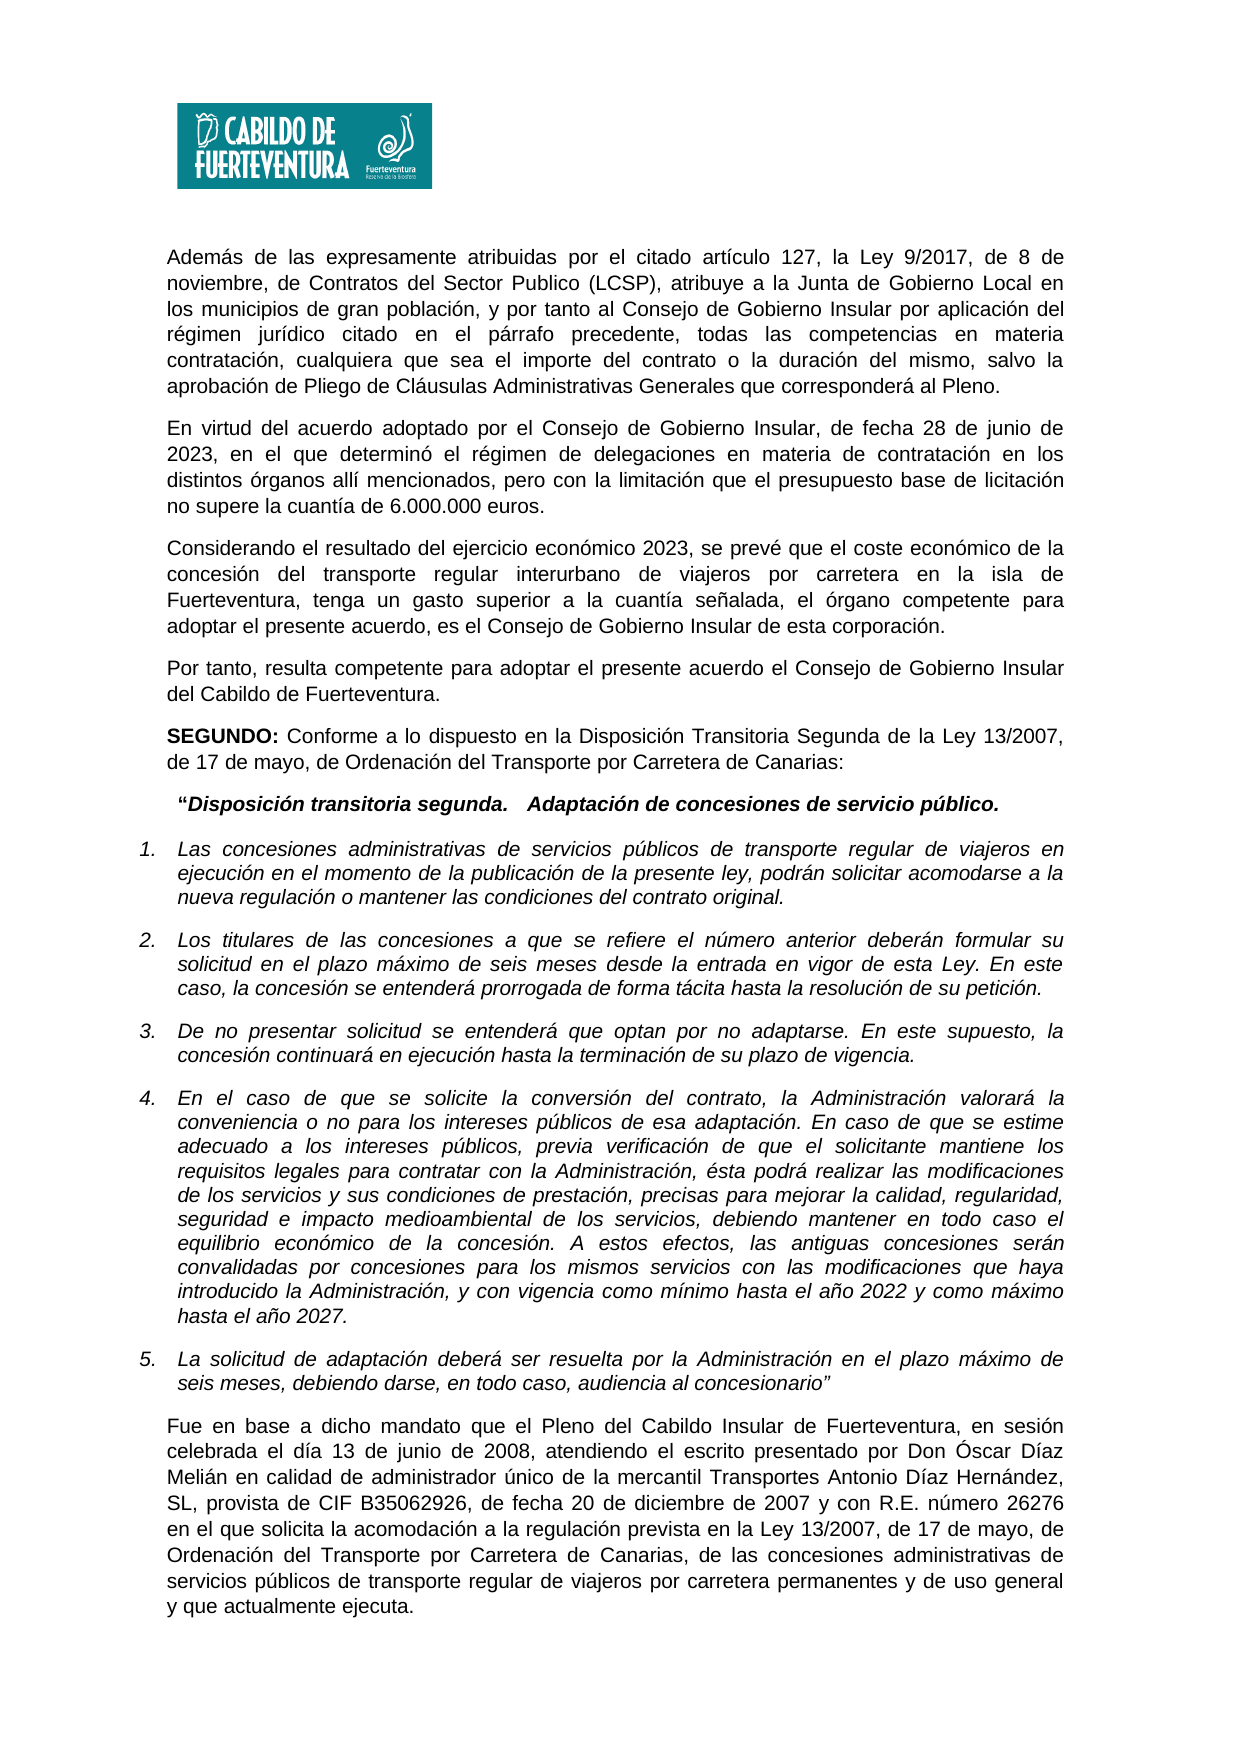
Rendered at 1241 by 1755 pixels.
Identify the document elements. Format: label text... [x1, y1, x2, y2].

list En el caso de que se solicite la conversión del contrato, la Administración valorará la conveniencia o no para los intereses públicos de esa adaptación. En caso de que se estime adecuado a los intereses públicos, previa verificación de que el solicitante mantiene los requisitos legales para contratar con la Administración, ésta podrá realizar las modificaciones de los servicios y sus condiciones de prestación, precisas para mejorar la calidad, regularidad, seguridad e impacto medioambiental de los servicios, debiendo mantener en todo caso el equilibrio económico de la concesión. A estos efectos, las antiguas concesiones serán convalidadas por concesiones para los mismos servicios con las modificaciones que haya introducido la Administración, y con vigencia como mínimo hasta el año 2022 y como máximo hasta el año 2027. [167, 1086, 1064, 1327]
list Los titulares de las concesiones a que se refiere el número anterior deberán formular su solicitud en el plazo máximo de seis meses desde la entrada en vigor de esta Ley. En este caso, la concesión se entenderá prorrogada de forma tácita hasta la resolución de su petición. [167, 928, 1064, 1000]
list Las concesiones administrativas de servicios públicos de transporte regular de viajeros en ejecución en el momento de la publicación de la presente ley, podrán solicitar acomodarse a la nueva regulación o mantener las condiciones del contrato original. [167, 837, 1064, 909]
text SEGUNDO: Conforme a lo dispuesto en la Disposición Transitoria Segunda de la Ley 13/2007, de 17 de mayo, de Ordenación del Transporte por Carretera de Canarias: [167, 724, 1064, 774]
text Considerando el resultado del ejercicio económico 2023, se prevé que el coste económico de la concesión del transporte regular interurbano de viajeros por carretera en la isla de Fuerteventura, tenga un gasto superior a la cuantía señalada, el órgano competente para adoptar el presente acuerdo, es el Consejo de Gobierno Insular de esta corporación. [167, 536, 1064, 637]
list La solicitud de adaptación deberá ser resuelta por la Administración en el plazo máximo de seis meses, debiendo darse, en todo caso, audiencia al concesionario” [167, 1346, 1064, 1394]
text Además de las expresamente atribuidas por el citado artículo 127, la Ley 9/2017, de 8 de noviembre, de Contratos del Sector Publico (LCSP), atribuye a la Junta de Gobierno Local en los municipios de gran población, y por tanto al Consejo de Gobierno Insular por aplicación del régimen jurídico citado en el párrafo precedente, todas las competencias en materia contratación, cualquiera que sea el importe del contrato o la duración del mismo, salvo la aprobación de Pliego de Cláusulas Administrativas Generales que corresponderá al Pleno. [167, 245, 1064, 398]
list De no presentar solicitud se entenderá que optan por no adaptarse. En este supuesto, la concesión continuará en ejecución hasta la terminación de su plazo de vigencia. [167, 1019, 1064, 1067]
text Fue en base a dicho mandato que el Pleno del Cabildo Insular de Fuerteventura, en sesión celebrada el día 13 de junio de 2008, atendiendo el escrito presentado por Don Óscar Díaz Melián en calidad de administrador único de la mercantil Transportes Antonio Díaz Hernández, SL, provista de CIF B35062926, de fecha 20 de diciembre de 2007 y con R.E. número 26276 en el que solicita la acomodación a la regulación prevista en la Ley 13/2007, de 17 de mayo, de Ordenación del Transporte por Carretera de Canarias, de las concesiones administrativas de servicios públicos de transporte regular de viajeros por carretera permanentes y de uso general y que actualmente ejecuta. [167, 1413, 1064, 1618]
text Por tanto, resulta competente para adoptar el presente acuerdo el Consejo de Gobierno Insular del Cabildo de Fuerteventura. [167, 656, 1064, 705]
text En virtud del acuerdo adoptado por el Consejo de Gobierno Insular, de fecha 28 de junio de 2023, en el que determinó el régimen de delegaciones en materia de contratación en los distintos órganos allí mencionados, pero con la limitación que el presupuesto base de licitación no supere la cuantía de 6.000.000 euros. [167, 416, 1064, 518]
text “Disposición transitoria segunda. Adaptación de concesiones de servicio público. [177, 792, 1076, 816]
